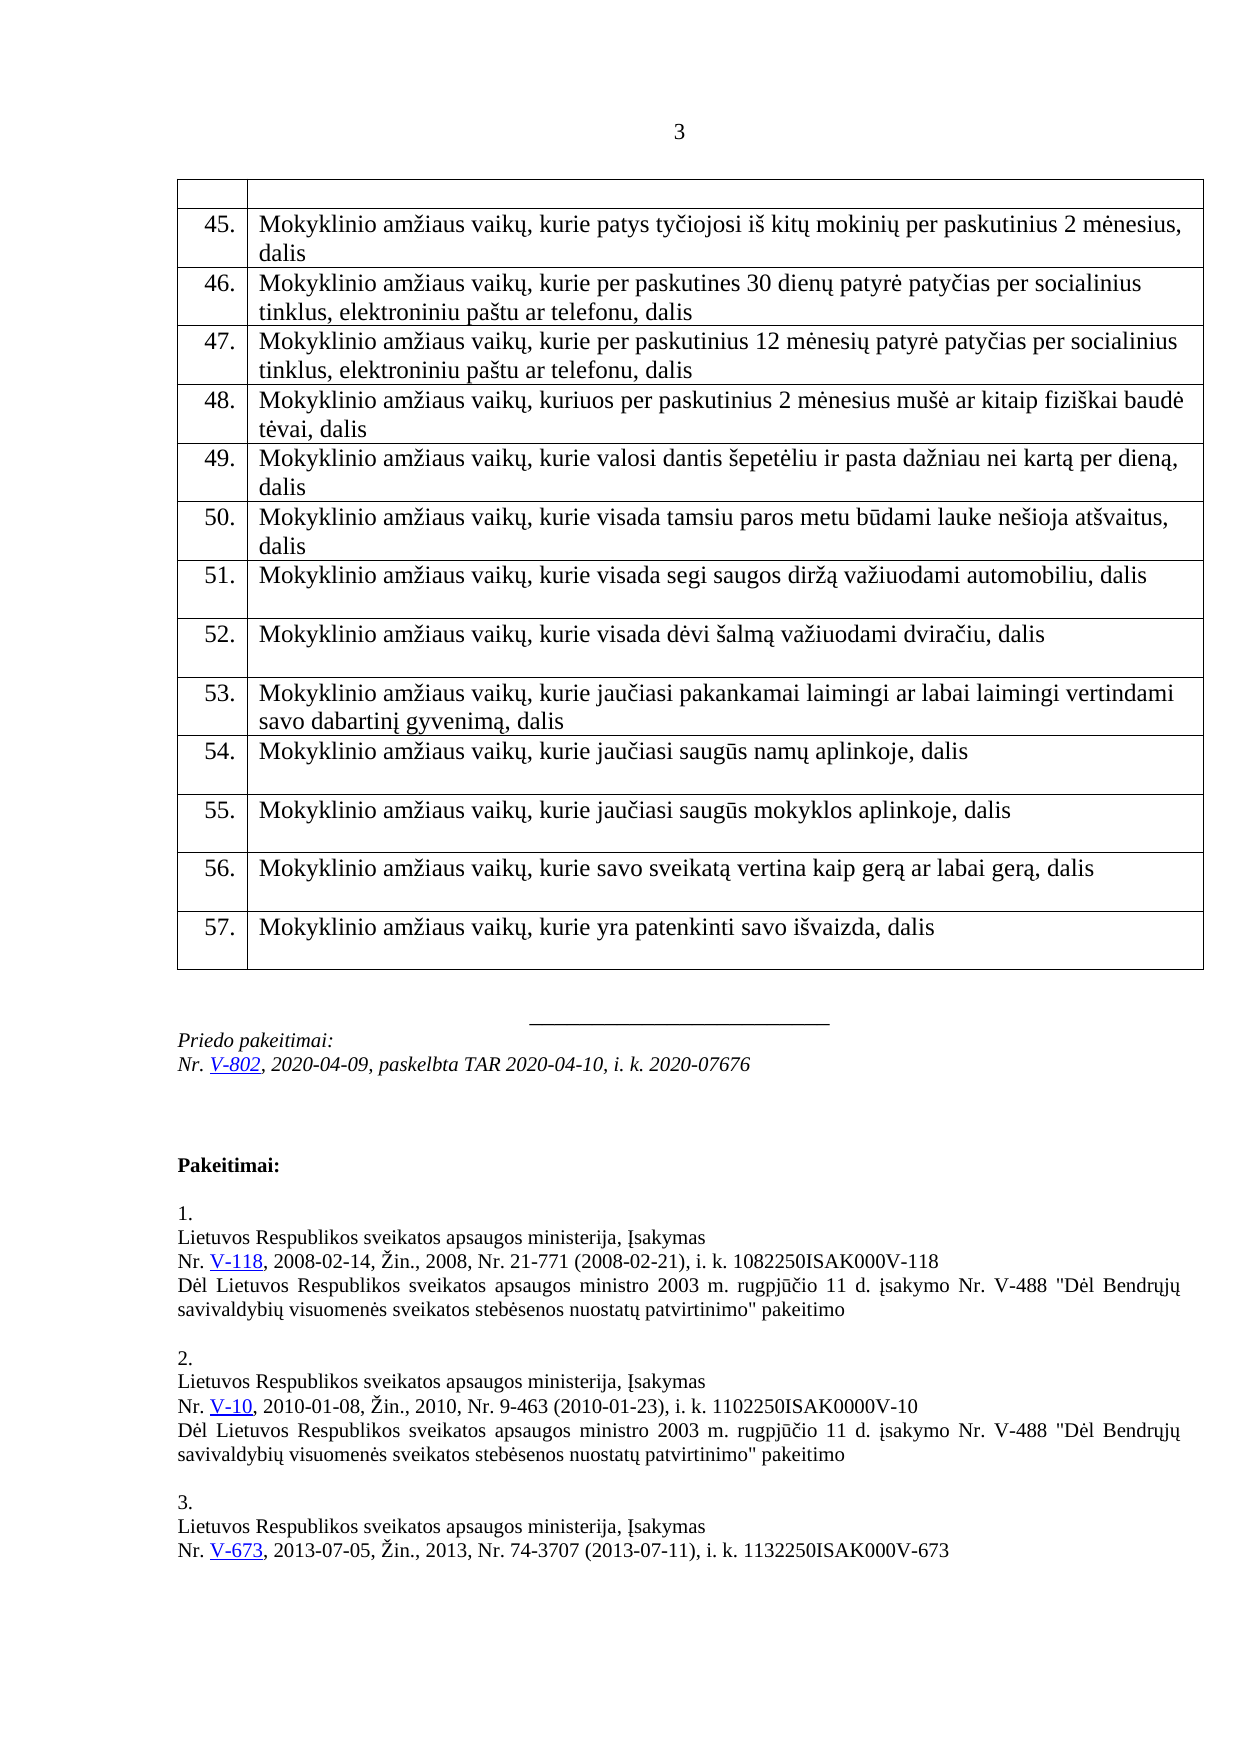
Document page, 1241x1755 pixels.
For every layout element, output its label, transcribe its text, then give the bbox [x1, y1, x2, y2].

table_cell 55. [178, 795, 247, 852]
text Nr. V-802, 2020-04-09, paskelbta TAR 2020-04-10, i. k. 2020-07676 [177, 1052, 1181, 1076]
table_cell Mokyklinio amžiaus vaikų, kurie visada dėvi šalmą važiuodami dviračiu, dalis [248, 619, 1203, 677]
table_cell 57. [178, 912, 247, 969]
table_cell Mokyklinio amžiaus vaikų, kurie visada tamsiu paros metu būdami lauke nešioja atšvaitus, dalis [248, 502, 1203, 559]
text 3. [177, 1490, 1181, 1514]
table_cell 54. [178, 736, 247, 794]
table_cell 53. [178, 678, 247, 735]
table_cell Mokyklinio amžiaus vaikų, kurie per paskutines 30 dienų patyrė patyčias per socialinius tinklus, elektroniniu paštu ar telefonu, dalis [248, 268, 1203, 325]
text Dėl Lietuvos Respublikos sveikatos apsaugos ministro 2003 m. rugpjūčio 11 d. įsakymo Nr. V-488 "Dėl Bendrųjų savivaldybių visuomenės sveikatos stebėsenos nuostatų patvirtinimo" pakeitimo [177, 1418, 1181, 1466]
text Nr. V-673, 2013-07-05, Žin., 2013, Nr. 74-3707 (2013-07-11), i. k. 1132250ISAK000V-673 [177, 1538, 1181, 1562]
table_cell Mokyklinio amžiaus vaikų, kurie jaučiasi saugūs mokyklos aplinkoje, dalis [248, 795, 1203, 852]
text Lietuvos Respublikos sveikatos apsaugos ministerija, Įsakymas [177, 1514, 1181, 1538]
table_cell Mokyklinio amžiaus vaikų, kurie valosi dantis šepetėliu ir pasta dažniau nei kartą per dieną, dalis [248, 444, 1203, 501]
table_cell 52. [178, 619, 247, 677]
table_cell [248, 180, 1203, 208]
table_cell 46. [178, 268, 247, 325]
text Dėl Lietuvos Respublikos sveikatos apsaugos ministro 2003 m. rugpjūčio 11 d. įsakymo Nr. V-488 "Dėl Bendrųjų savivaldybių visuomenės sveikatos stebėsenos nuostatų patvirtinimo" pakeitimo [177, 1273, 1181, 1321]
table_cell Mokyklinio amžiaus vaikų, kurie savo sveikatą vertina kaip gerą ar labai gerą, dalis [248, 853, 1203, 911]
text Pakeitimai: [177, 1153, 1181, 1177]
table_cell 48. [178, 385, 247, 442]
table_cell Mokyklinio amžiaus vaikų, kurie jaučiasi pakankamai laimingi ar labai laimingi vertindami savo dabartinį gyvenimą, dalis [248, 678, 1203, 735]
text 2. [177, 1345, 1181, 1369]
table_cell Mokyklinio amžiaus vaikų, kuriuos per paskutinius 2 mėnesius mušė ar kitaip fiziškai baudė tėvai, dalis [248, 385, 1203, 442]
table_cell Mokyklinio amžiaus vaikų, kurie jaučiasi saugūs namų aplinkoje, dalis [248, 736, 1203, 794]
table_cell 50. [178, 502, 247, 559]
text Nr. V-118, 2008-02-14, Žin., 2008, Nr. 21-771 (2008-02-21), i. k. 1082250ISAK000V-118 [177, 1249, 1181, 1273]
table_cell 51. [178, 561, 247, 618]
text Priedo pakeitimai: [177, 1028, 1181, 1052]
table_cell 45. [178, 209, 247, 267]
text Lietuvos Respublikos sveikatos apsaugos ministerija, Įsakymas [177, 1369, 1181, 1393]
text ________________________ [177, 999, 1181, 1028]
table_cell Mokyklinio amžiaus vaikų, kurie visada segi saugos diržą važiuodami automobiliu, dalis [248, 561, 1203, 618]
table_cell 47. [178, 326, 247, 384]
table_cell Mokyklinio amžiaus vaikų, kurie per paskutinius 12 mėnesių patyrė patyčias per socialinius tinklus, elektroniniu paštu ar telefonu, dalis [248, 326, 1203, 384]
table_cell 49. [178, 444, 247, 501]
text Nr. V-10, 2010-01-08, Žin., 2010, Nr. 9-463 (2010-01-23), i. k. 1102250ISAK0000V-10 [177, 1393, 1181, 1418]
table_cell 56. [178, 853, 247, 911]
text 1. [177, 1201, 1181, 1225]
table_cell Mokyklinio amžiaus vaikų, kurie patys tyčiojosi iš kitų mokinių per paskutinius 2 mėnesius, dalis [248, 209, 1203, 267]
table_cell [178, 180, 247, 208]
text Lietuvos Respublikos sveikatos apsaugos ministerija, Įsakymas [177, 1225, 1181, 1249]
table_cell Mokyklinio amžiaus vaikų, kurie yra patenkinti savo išvaizda, dalis [248, 912, 1203, 969]
